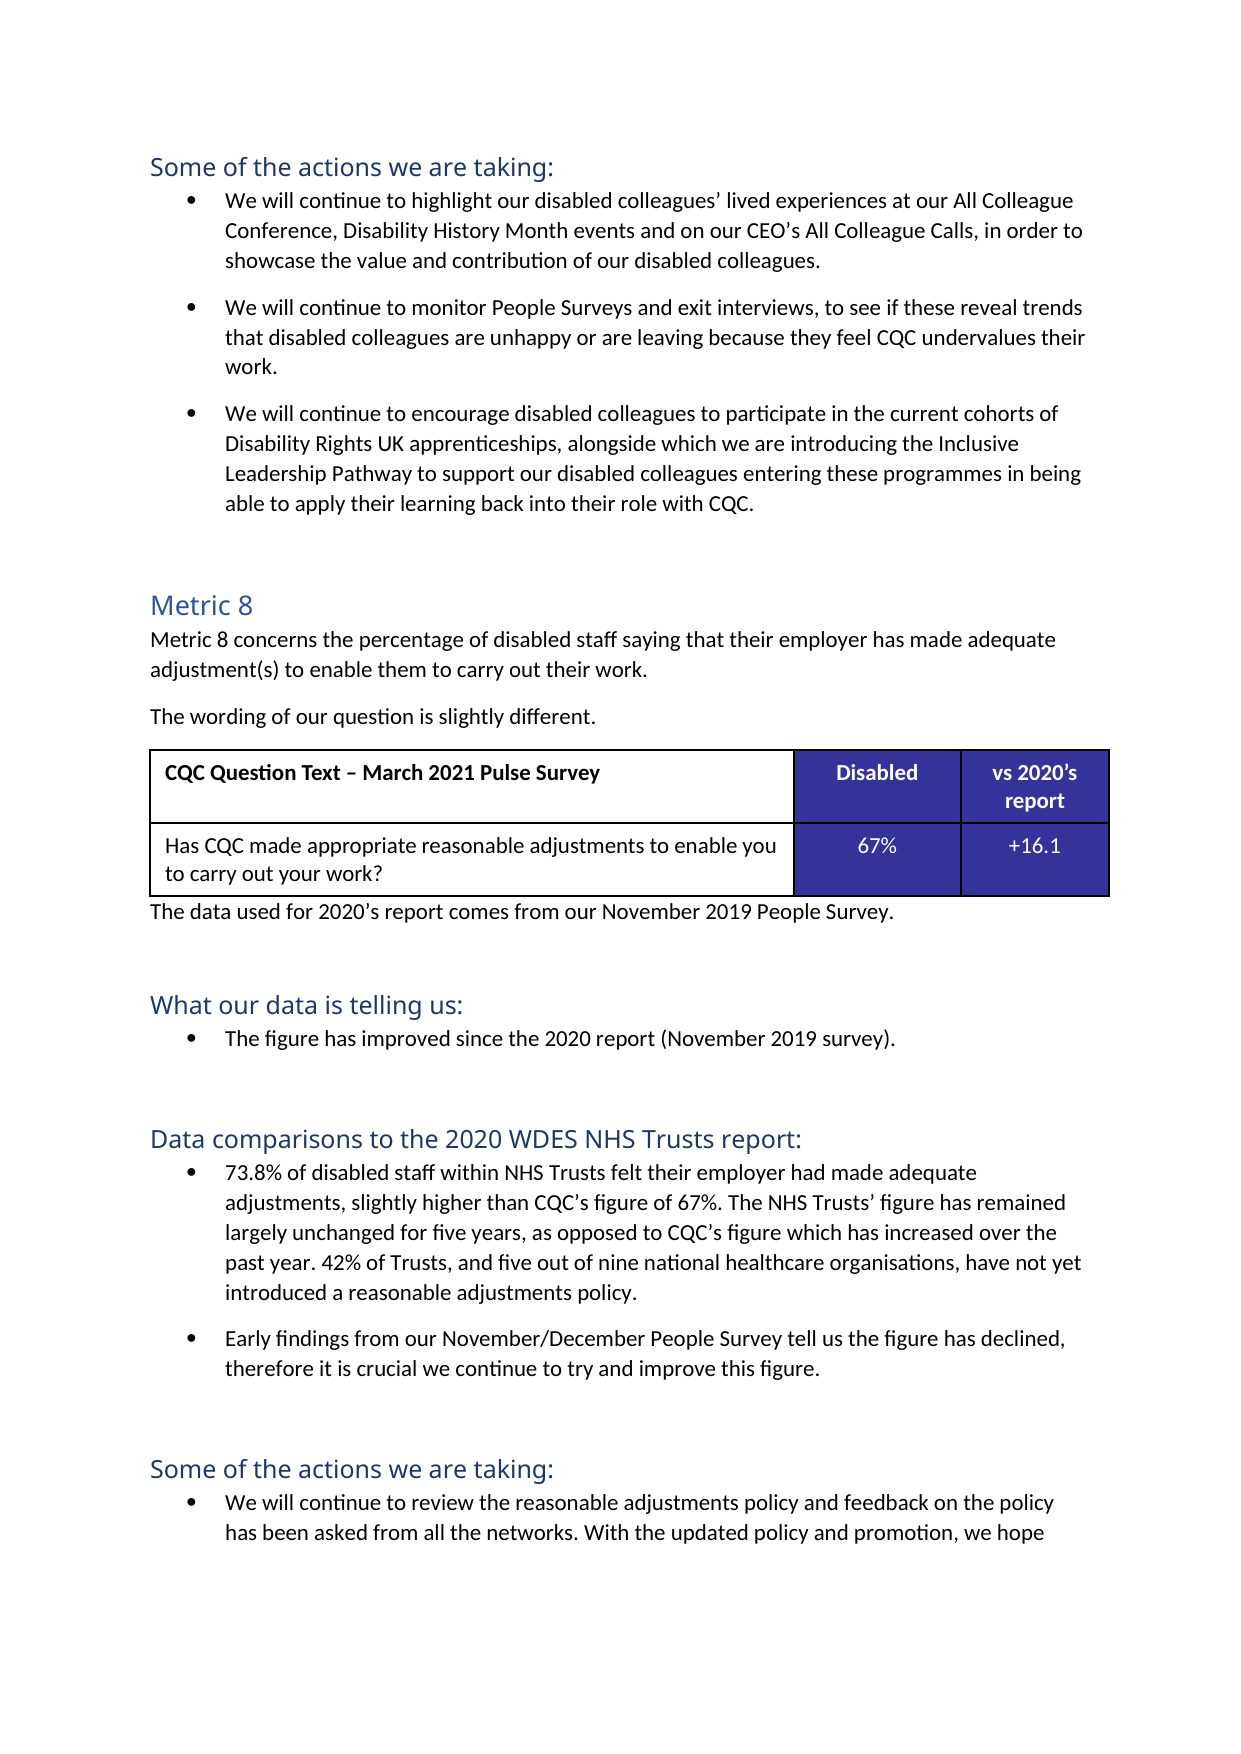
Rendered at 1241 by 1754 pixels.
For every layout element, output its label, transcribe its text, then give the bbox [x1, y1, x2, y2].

subtitle Metric 8 [150, 586, 1090, 623]
table_cell Has CQC made appropriate reasonable adjustments to enable you to carry out your work? [151, 824, 793, 895]
list We will continue to encourage disabled colleagues to participate in the current cohorts of Disability Rights UK apprenticeships, alongside which we are introducing the Inclusive Leadership Pathway to support our disabled colleagues entering these programmes in being able to apply their learning back into their role with CQC. [187, 399, 1090, 517]
list We will continue to review the reasonable adjustments policy and feedback on the policy has been asked from all the networks. With the updated policy and promotion, we hope [187, 1488, 1090, 1546]
table_header CQC Question Text – March 2021 Pulse Survey [151, 751, 793, 822]
list Early findings from our November/December People Survey tell us the figure has declined, therefore it is crucial we continue to try and improve this figure. [187, 1324, 1090, 1382]
list We will continue to highlight our disabled colleagues’ lived experiences at our All Colleague Conference, Disability History Month events and on our CEO’s All Colleague Calls, in order to showcase the value and contribution of our disabled colleagues. [187, 186, 1090, 274]
list The figure has improved since the 2020 report (November 2019 survey). [187, 1024, 1090, 1052]
table_cell 67% [795, 824, 960, 895]
table_header Disabled [795, 751, 960, 822]
subtitle Some of the actions we are taking: [150, 150, 1090, 184]
table_header vs 2020’s report [962, 751, 1108, 822]
list We will continue to monitor People Surveys and exit interviews, to see if these reveal trends that disabled colleagues are unhappy or are leaving because they feel CQC undervalues their work. [187, 293, 1090, 381]
subtitle Some of the actions we are taking: [150, 1451, 1090, 1485]
subtitle Data comparisons to the 2020 WDES NHS Trusts report: [150, 1122, 1090, 1156]
list 73.8% of disabled staff within NHS Trusts felt their employer had made adequate adjustments, slightly higher than CQC’s figure of 67%. The NHS Trusts’ figure has remained largely unchanged for five years, as opposed to CQC’s figure which has increased over the past year. 42% of Trusts, and five out of nine national healthcare organisations, have not yet introduced a reasonable adjustments policy. [187, 1158, 1090, 1306]
text Metric 8 concerns the percentage of disabled staff saying that their employer has made adequate adjustment(s) to enable them to carry out their work. [150, 625, 1090, 683]
text The wording of our question is slightly different. [150, 702, 1090, 730]
table_cell +16.1 [962, 824, 1108, 895]
subtitle What our data is telling us: [150, 988, 1090, 1022]
text The data used for 2020’s report comes from our November 2019 People Survey. [150, 897, 1090, 925]
